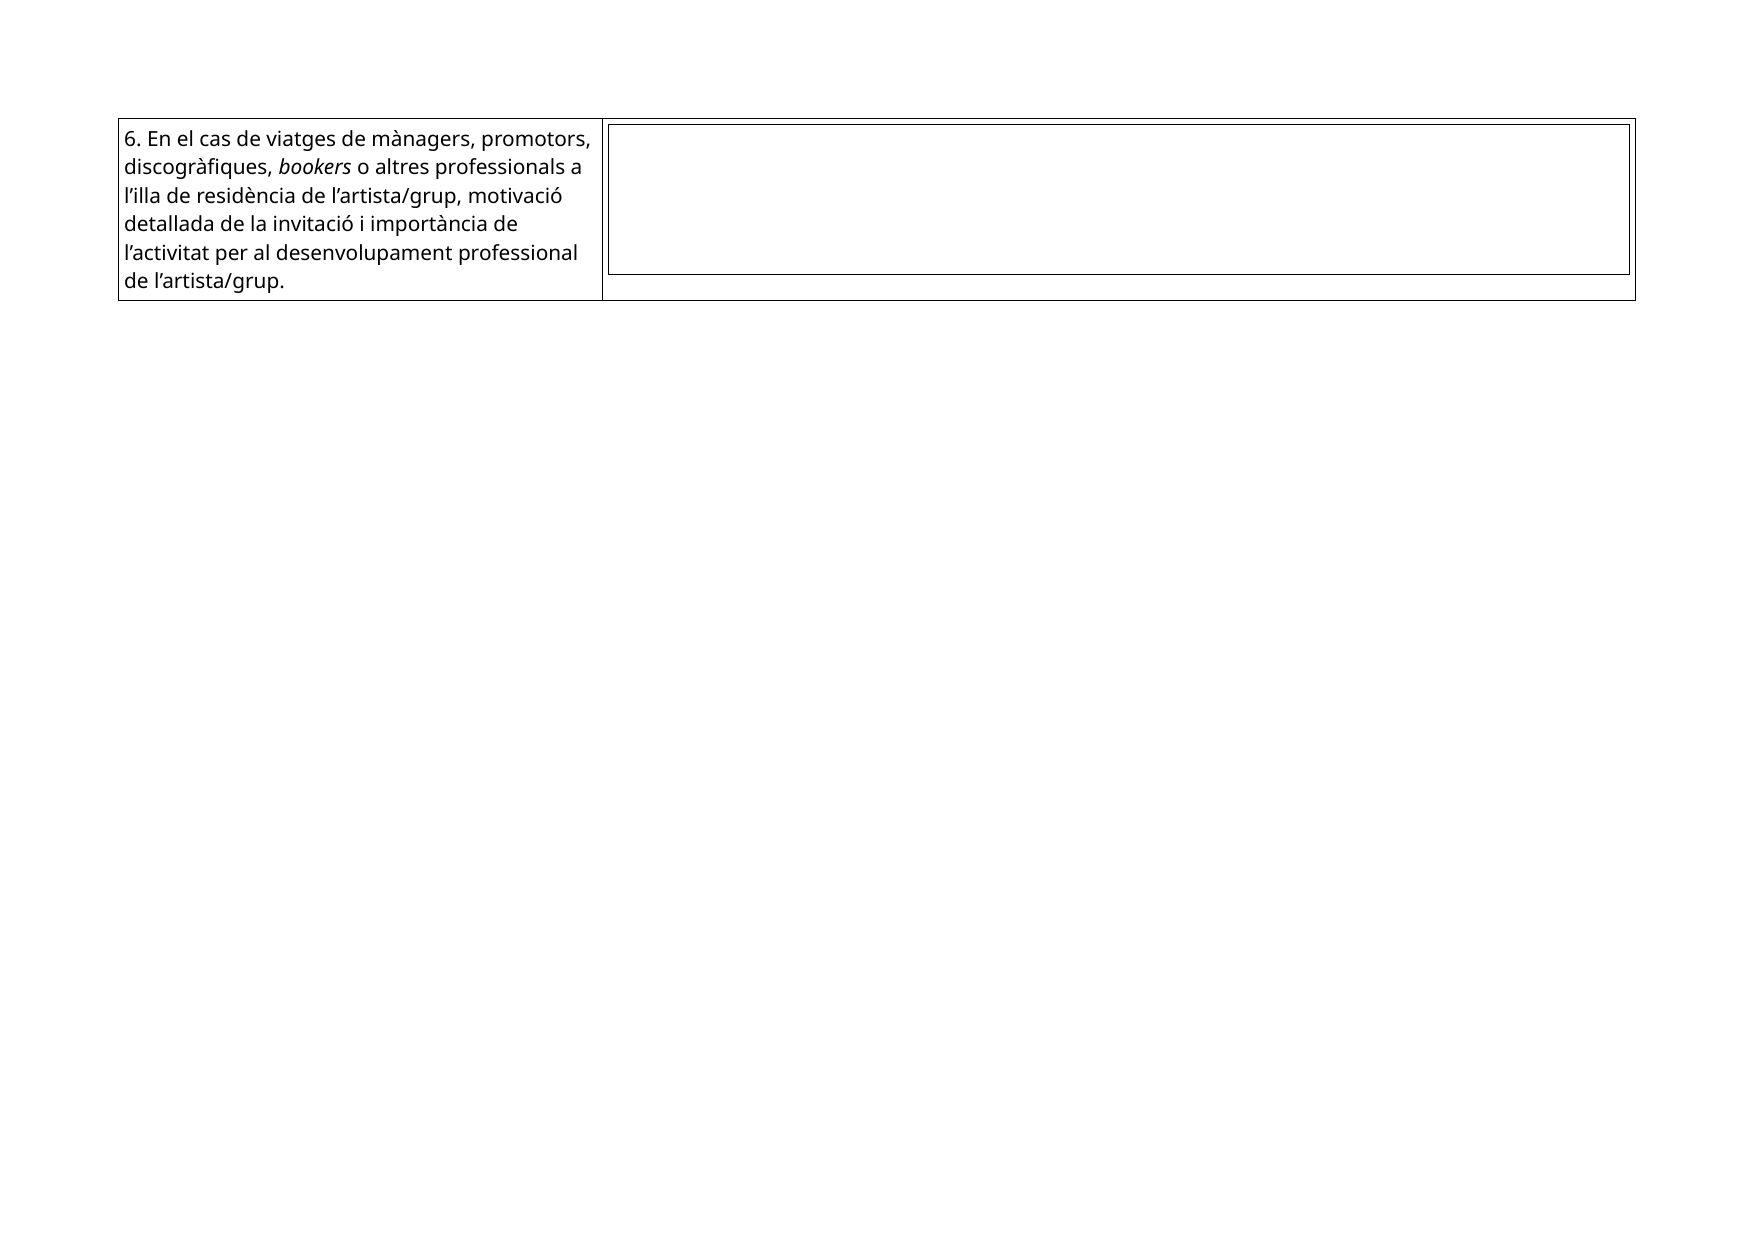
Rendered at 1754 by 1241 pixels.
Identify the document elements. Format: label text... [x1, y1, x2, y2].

table_cell [603, 119, 1635, 300]
table_cell 6. En el cas de viatges de mànagers, promotors, discogràfiques, bookers o altres professionals a l’illa de residència de l’artista/grup, motivació detallada de la invitació i importància de l’activitat per al desenvolupament professional de l’artista/grup. [119, 119, 602, 300]
